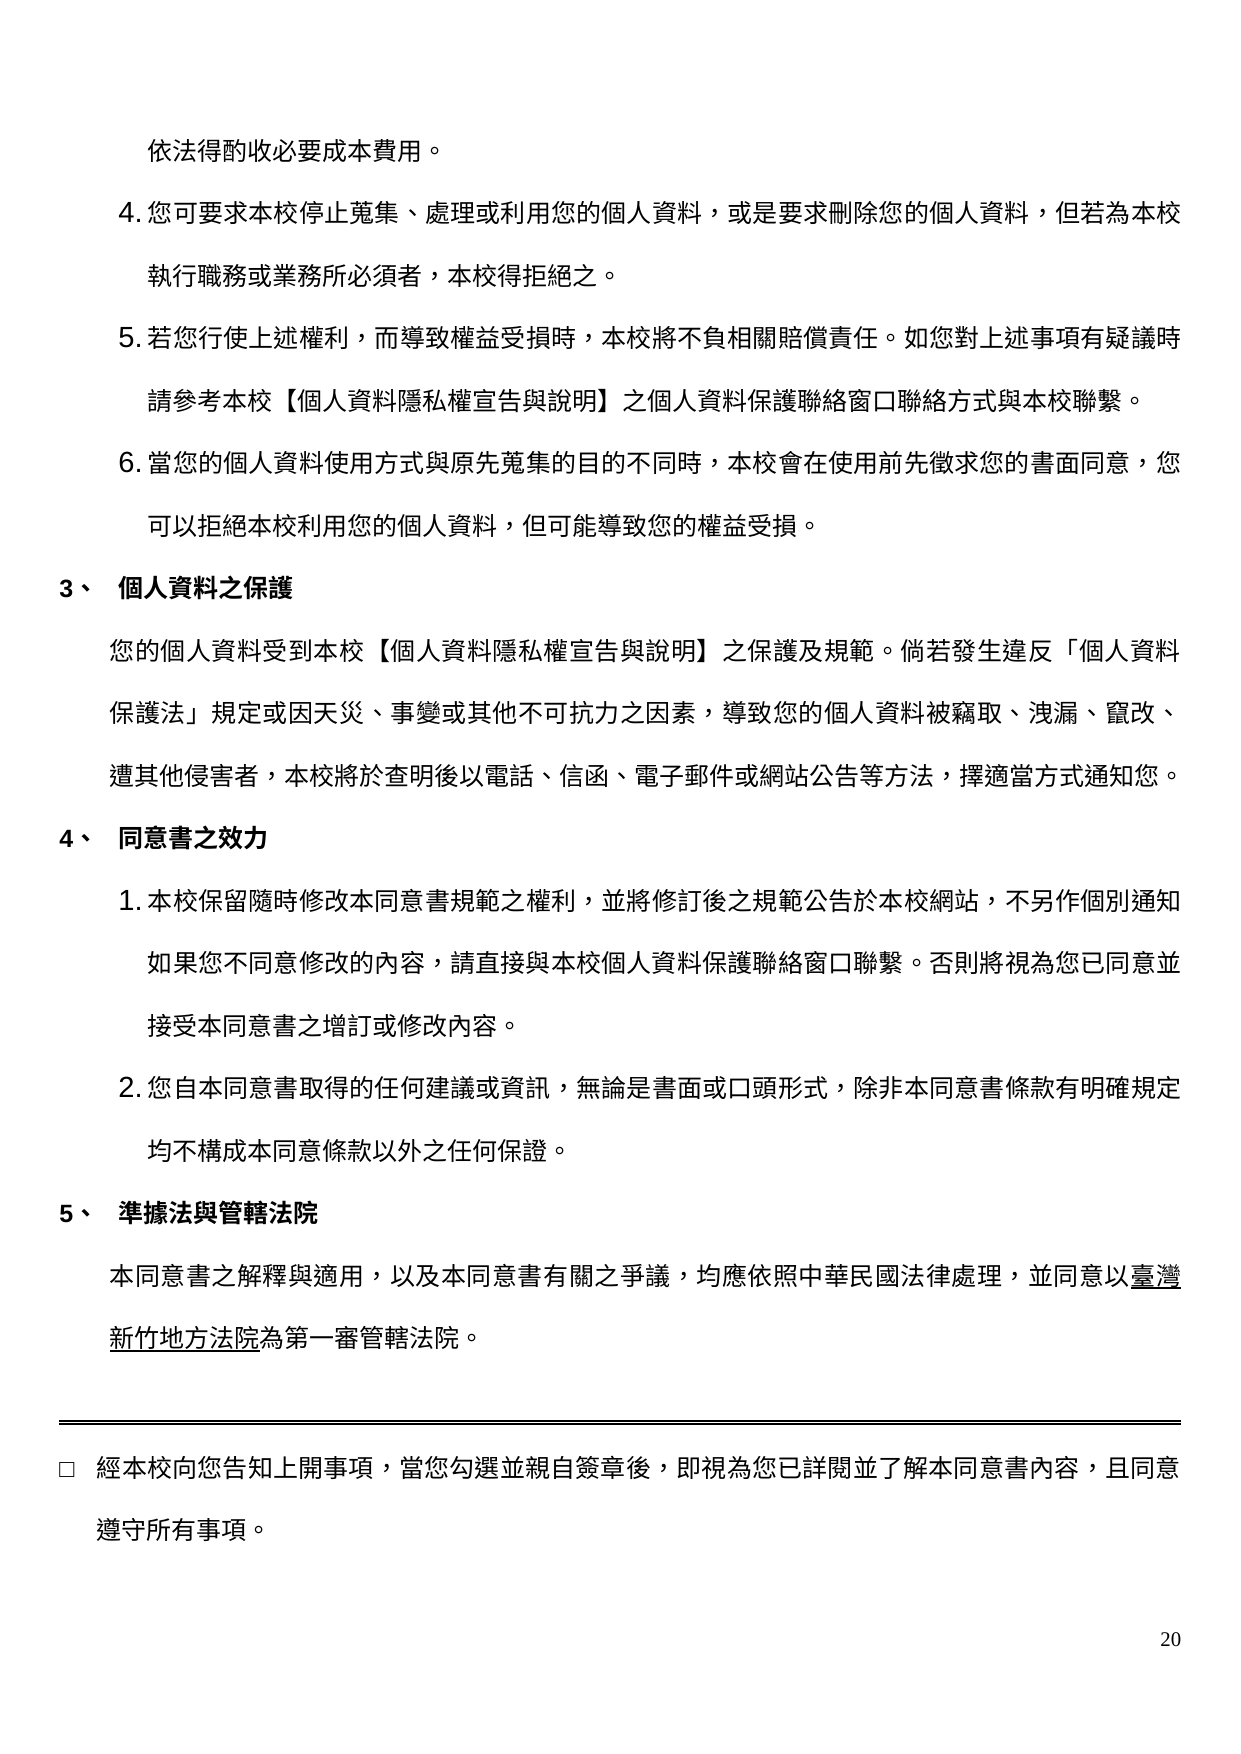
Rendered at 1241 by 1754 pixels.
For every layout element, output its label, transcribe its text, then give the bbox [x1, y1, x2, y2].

list 依法得酌收必要成本費用。 [118, 108, 1181, 170]
text 本同意書之解釋與適用，以及本同意書有關之爭議，均應依照中華民國法律處理，並同意以臺灣新竹地方法院為第一審管轄法院。 [109, 1233, 1181, 1358]
list 經本校向您告知上開事項，當您勾選並親自簽章後，即視為您已詳閱並了解本同意書內容，且同意遵守所有事項。 [59, 1425, 1181, 1550]
list 若您行使上述權利，而導致權益受損時，本校將不負相關賠償責任。如您對上述事項有疑議時，請參考本校【個人資料隱私權宣告與說明】之個人資料保護聯絡窗口聯絡方式與本校聯繫。 [118, 295, 1181, 420]
list 您可要求本校停止蒐集、處理或利用您的個人資料，或是要求刪除您的個人資料，但若為本校執行職務或業務所必須者，本校得拒絕之。 [118, 170, 1181, 295]
text 您的個人資料受到本校【個人資料隱私權宣告與說明】之保護及規範。倘若發生違反「個人資料保護法」規定或因天災、事變或其他不可抗力之因素，導致您的個人資料被竊取、洩漏、竄改、遭其他侵害者，本校將於查明後以電話、信函、電子郵件或網站公告等方法，擇適當方式通知您。 [109, 608, 1181, 795]
list 您自本同意書取得的任何建議或資訊，無論是書面或口頭形式，除非本同意書條款有明確規定，均不構成本同意條款以外之任何保證。 [118, 1045, 1181, 1170]
list 個人資料之保護 [59, 545, 1181, 608]
list 本校保留隨時修改本同意書規範之權利，並將修訂後之規範公告於本校網站，不另作個別通知。如果您不同意修改的內容，請直接與本校個人資料保護聯絡窗口聯繫。否則將視為您已同意並接受本同意書之增訂或修改內容。 [118, 858, 1181, 1045]
list 同意書之效力 [59, 795, 1181, 858]
list 當您的個人資料使用方式與原先蒐集的目的不同時，本校會在使用前先徵求您的書面同意，您可以拒絕本校利用您的個人資料，但可能導致您的權益受損。 [118, 420, 1181, 545]
list 準據法與管轄法院 [59, 1170, 1181, 1233]
